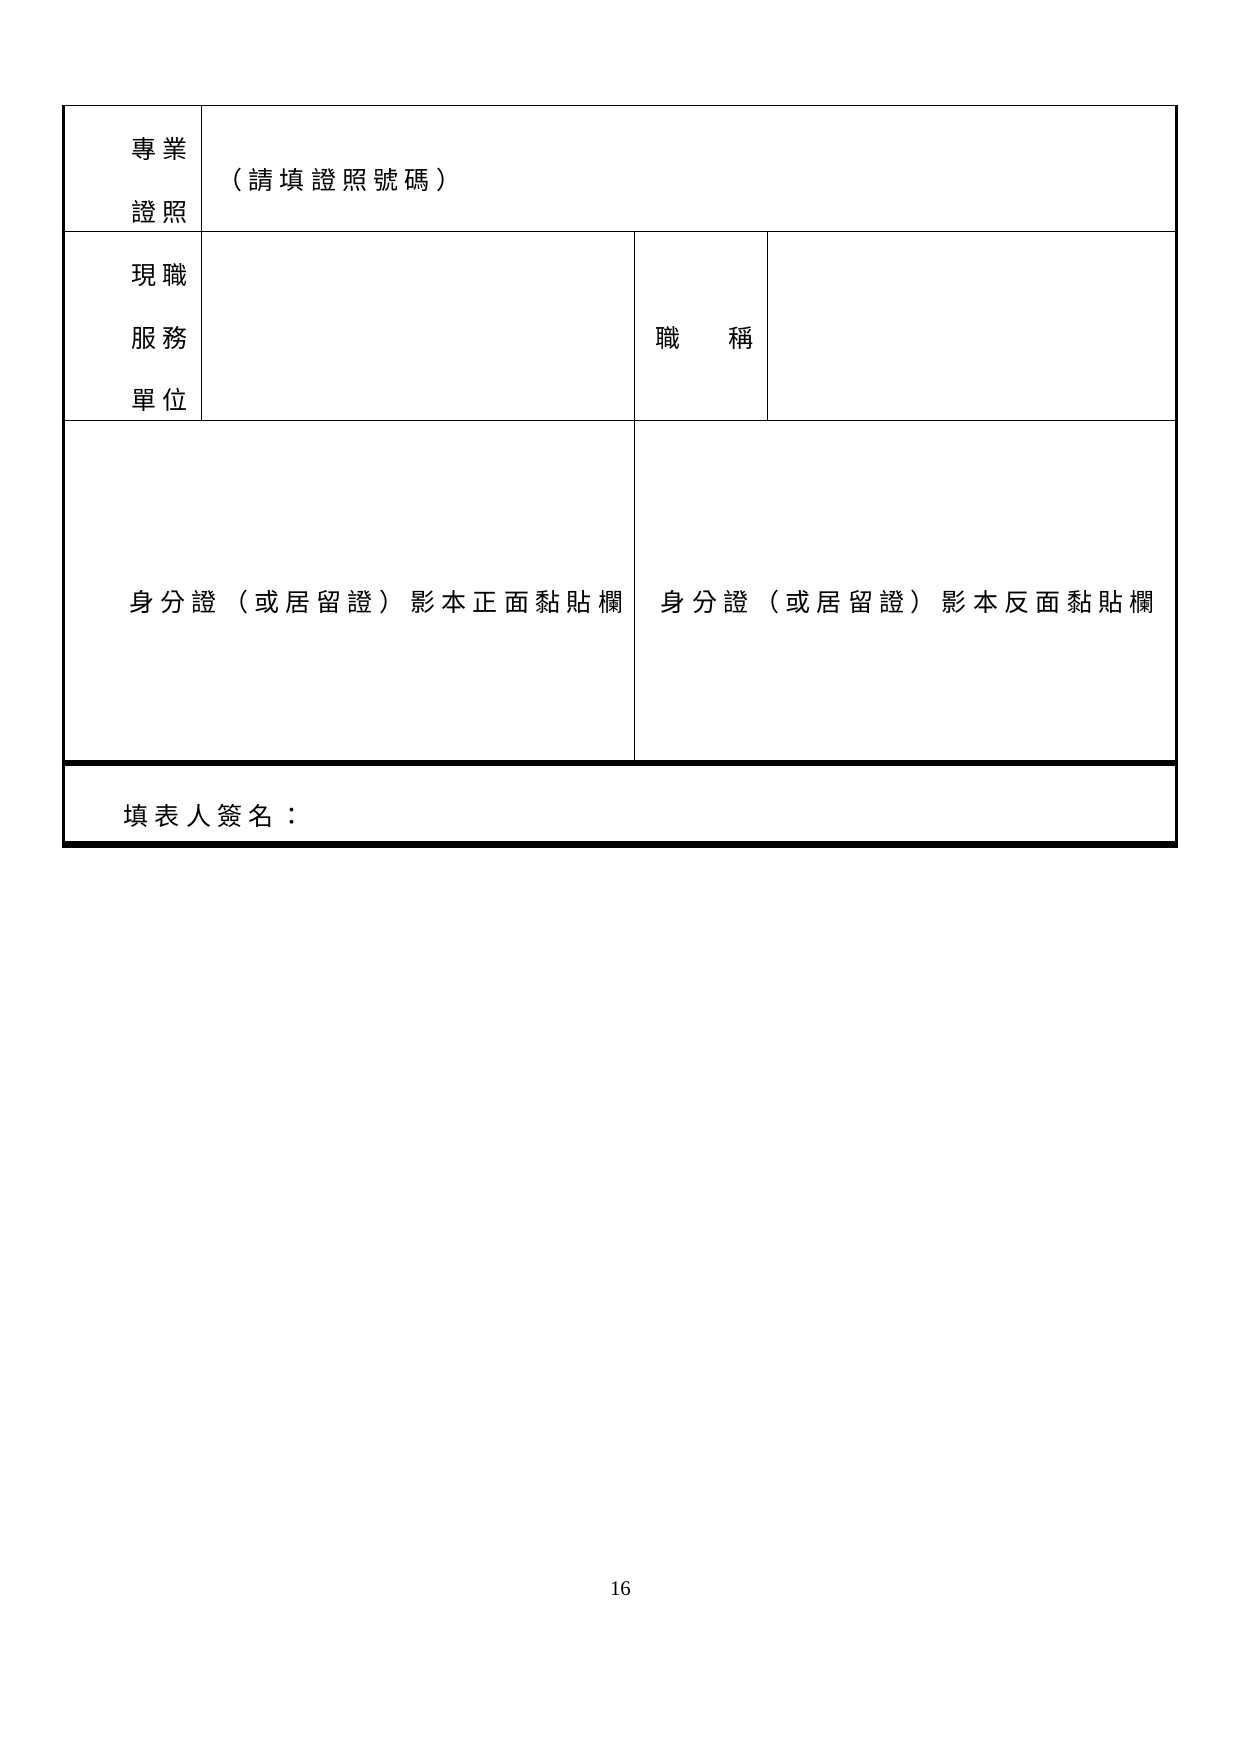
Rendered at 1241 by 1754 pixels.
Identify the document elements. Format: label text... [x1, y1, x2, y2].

table_cell [202, 232, 634, 419]
table_cell 職 稱 [635, 232, 767, 419]
table_cell 身分證（或居留證）影本反面黏貼欄 [635, 421, 1175, 760]
table_cell [768, 232, 1175, 419]
table_cell 填表人簽名： [65, 766, 1175, 841]
table_cell 專業證照 [65, 106, 201, 231]
table_cell （請填證照號碼） [202, 106, 1175, 231]
table_cell 現職 服務單位 [65, 232, 201, 419]
table_cell 身分證（或居留證）影本正面黏貼欄 [65, 421, 634, 760]
